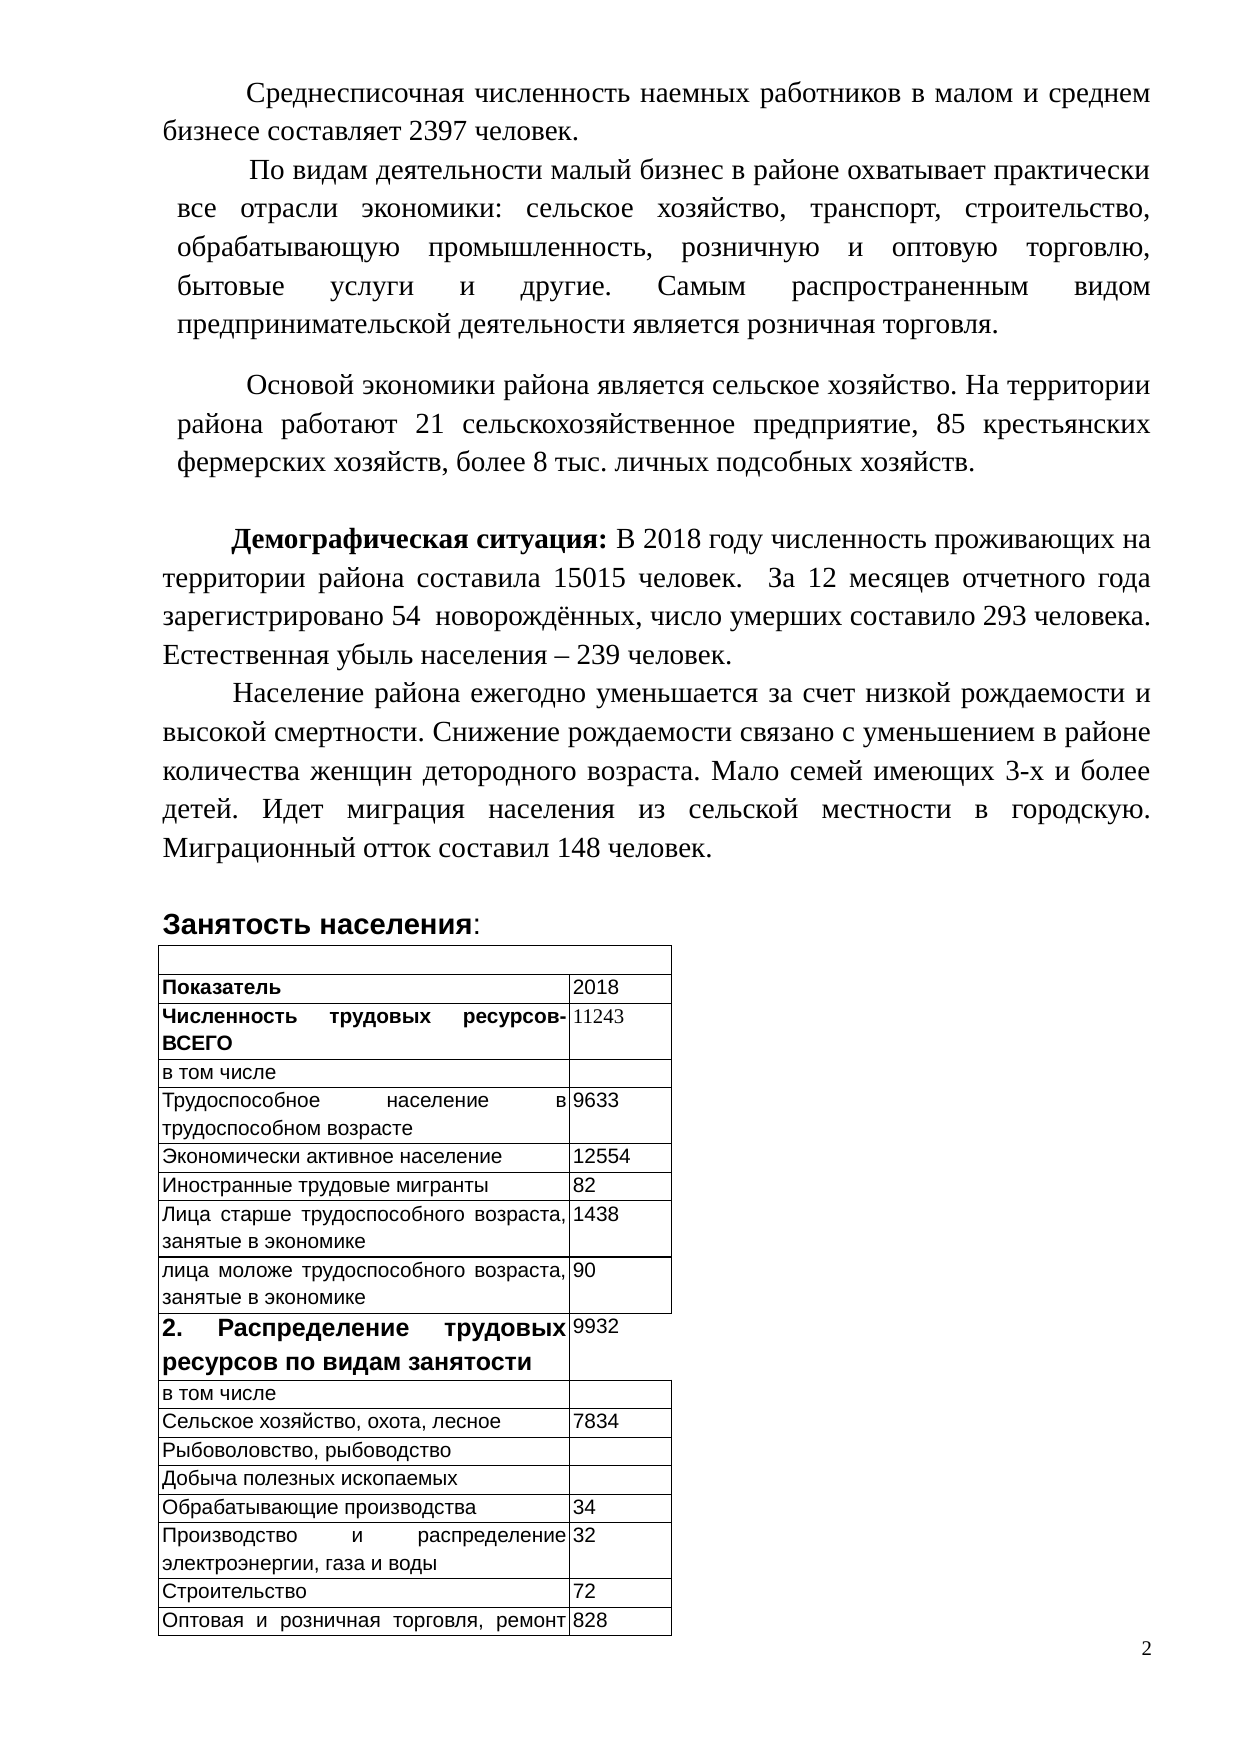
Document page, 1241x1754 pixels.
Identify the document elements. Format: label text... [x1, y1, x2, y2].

table_cell 90 [570, 1258, 671, 1312]
text Демографическая ситуация: В 2018 году численность проживающих на территории района составила 15015 человек. За 12 месяцев отчетного года зарегистрировано 54 новорождённых, число умерших составило 293 человека. Естественная убыль населения – 239 человек. [162, 521, 1152, 671]
table_cell в том числе [159, 1060, 569, 1087]
table_cell 828 [570, 1608, 671, 1635]
table_header [159, 946, 671, 974]
table_cell в том числе [159, 1381, 569, 1408]
table_cell [570, 1381, 671, 1408]
table_cell лица моложе трудоспособного возраста, занятые в экономике [159, 1258, 569, 1312]
table_cell Численность трудовых ресурсов- ВСЕГО [159, 1004, 569, 1059]
table_cell Лица старше трудоспособного возраста, занятые в экономике [159, 1201, 569, 1256]
table_cell 2. Распределение трудовых ресурсов по видам занятости [159, 1314, 569, 1379]
table_cell Добыча полезных ископаемых [159, 1466, 569, 1494]
table_cell [570, 1438, 671, 1465]
table_cell Экономически активное население [159, 1144, 569, 1172]
table_cell Сельское хозяйство, охота, лесное [159, 1409, 569, 1437]
table_cell 72 [570, 1579, 671, 1607]
text Занятость населения: [162, 907, 1152, 940]
table_cell 82 [570, 1173, 671, 1200]
text Среднесписочная численность наемных работников в малом и среднем бизнесе составляет 2397 человек. [162, 75, 1152, 147]
table_cell Строительство [159, 1579, 569, 1607]
table_cell Рыбоволовство, рыбоводство [159, 1438, 569, 1465]
table_cell Оптовая и розничная торговля, ремонт [159, 1608, 569, 1635]
table_cell 11243 [570, 1004, 671, 1059]
table_cell 12554 [570, 1144, 671, 1172]
text По видам деятельности малый бизнес в районе охватывает практически все отрасли экономики: сельское хозяйство, транспорт, строительство, обрабатывающую промышленность, розничную и оптовую торговлю, бытовые услуги и другие. Самым распространенным видом предпринимательской деятельности является розничная торговля. [177, 152, 1151, 340]
table_cell Показатель [159, 975, 569, 1003]
table_cell 9633 [570, 1088, 671, 1143]
table_cell 34 [570, 1495, 671, 1522]
table_cell 1438 [570, 1201, 671, 1256]
table_cell [570, 1060, 671, 1087]
table_cell 9932 [570, 1314, 671, 1379]
text Население района ежегодно уменьшается за счет низкой рождаемости и высокой смертности. Снижение рождаемости связано с уменьшением в районе количества женщин детородного возраста. Мало семей имеющих 3-х и более детей. Идет миграция населения из сельской местности в городскую. Миграционный отток составил 148 человек. [162, 676, 1152, 863]
table_cell 2018 [570, 975, 671, 1003]
table_cell [570, 1466, 671, 1494]
table_cell 32 [570, 1523, 671, 1578]
table_cell Трудоспособное население в трудоспособном возрасте [159, 1088, 569, 1143]
table_cell Иностранные трудовые мигранты [159, 1173, 569, 1200]
table_cell Обрабатывающие производства [159, 1495, 569, 1522]
text Основой экономики района является сельское хозяйство. На территории района работают 21 сельскохозяйственное предприятие, 85 крестьянских фермерских хозяйств, более 8 тыс. личных подсобных хозяйств. [177, 367, 1151, 478]
table_cell Производство и распределение электроэнергии, газа и воды [159, 1523, 569, 1578]
table_cell 7834 [570, 1409, 671, 1437]
